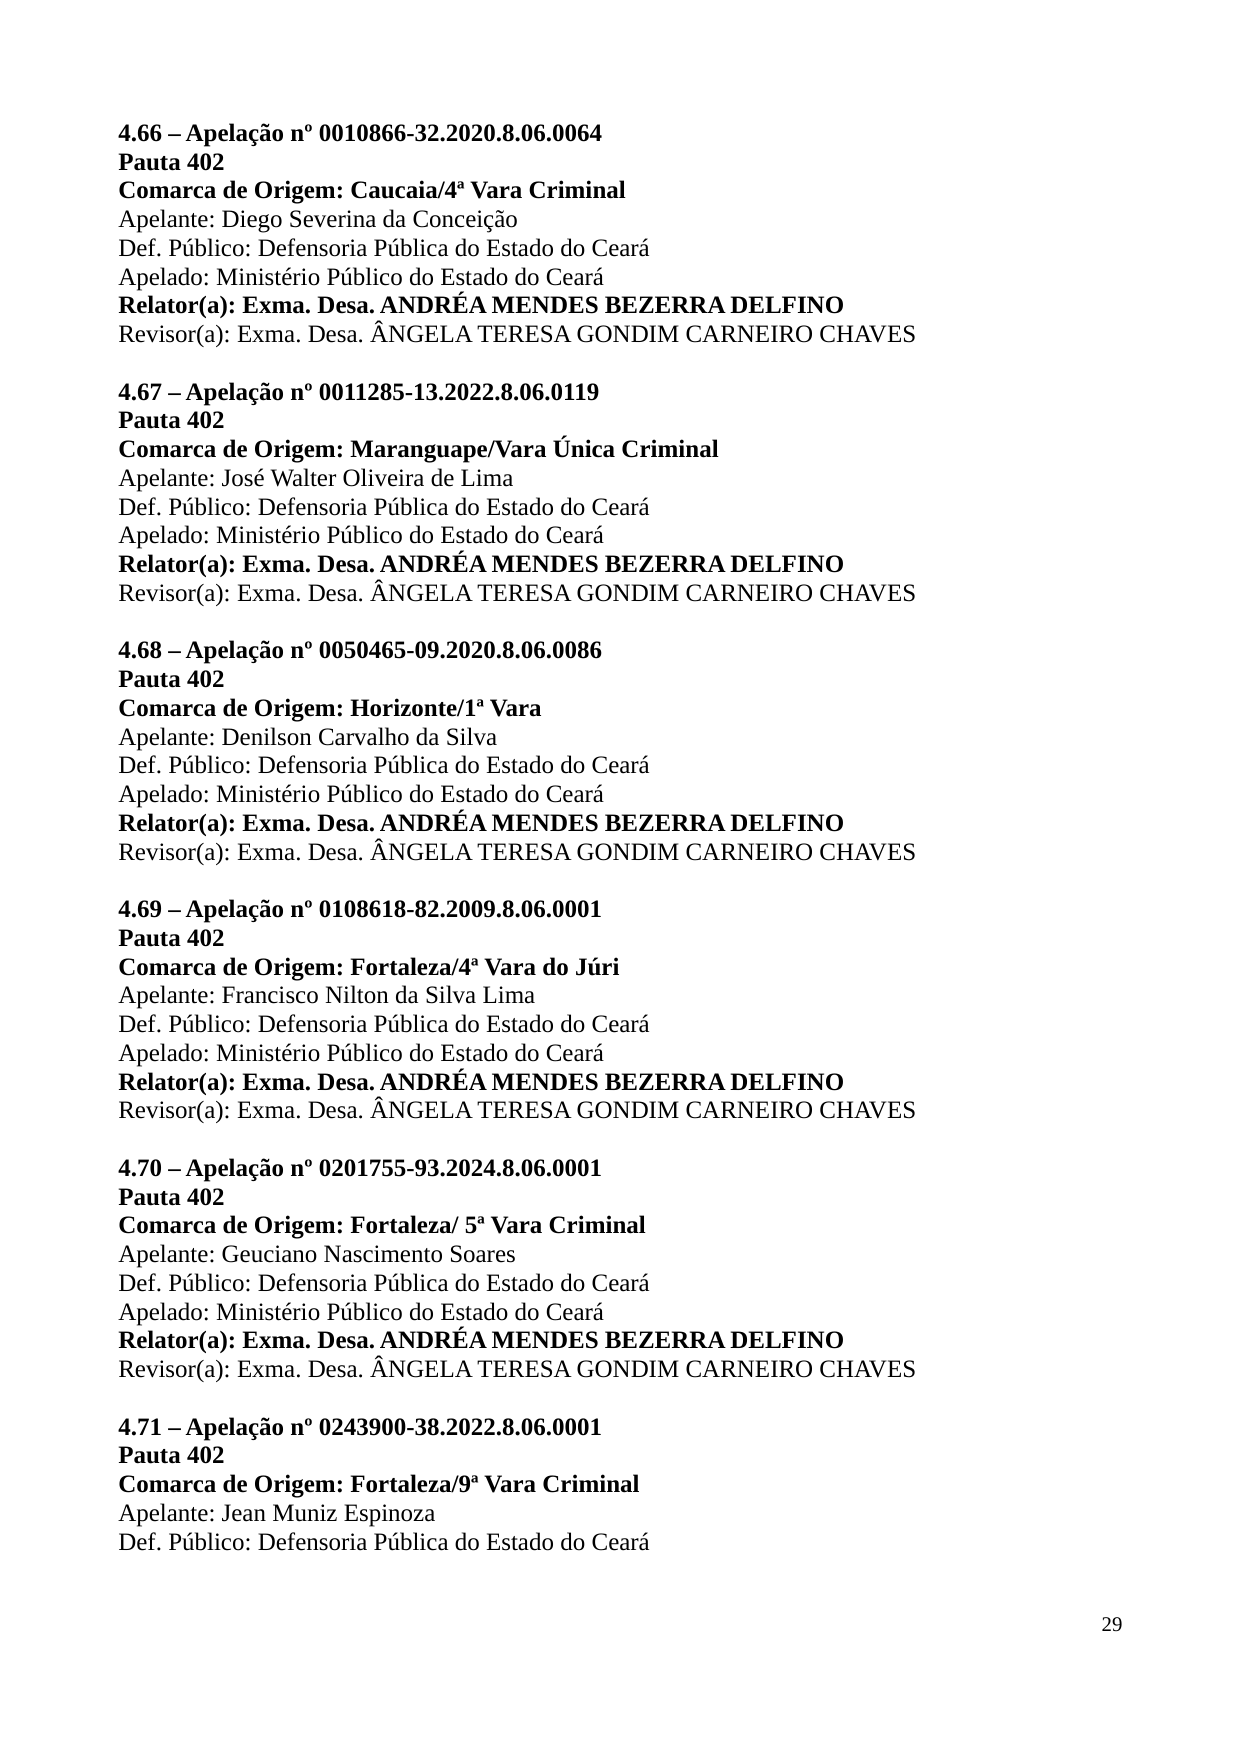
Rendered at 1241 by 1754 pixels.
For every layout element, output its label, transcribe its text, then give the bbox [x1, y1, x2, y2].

text Relator(a): Exma. Desa. ANDRÉA MENDES BEZERRA DELFINO [118, 549, 1122, 578]
text Relator(a): Exma. Desa. ANDRÉA MENDES BEZERRA DELFINO [118, 1326, 1122, 1354]
text Def. Público: Defensoria Pública do Estado do Ceará [118, 492, 1122, 521]
text Pauta 402 [118, 406, 1122, 434]
text Apelado: Ministério Público do Estado do Ceará [118, 521, 1122, 549]
text Comarca de Origem: Fortaleza/ 5ª Vara Criminal [118, 1211, 1122, 1239]
text Comarca de Origem: Maranguape/Vara Única Criminal [118, 434, 1122, 463]
text 4.66 – Apelação nº 0010866-32.2020.8.06.0064 [118, 118, 1122, 147]
text Pauta 402 [118, 1441, 1122, 1469]
text 4.70 – Apelação nº 0201755-93.2024.8.06.0001 [118, 1153, 1122, 1182]
text Revisor(a): Exma. Desa. ÂNGELA TERESA GONDIM CARNEIRO CHAVES [118, 1096, 1122, 1124]
text Comarca de Origem: Fortaleza/9ª Vara Criminal [118, 1469, 1122, 1498]
text Apelante: Geuciano Nascimento Soares [118, 1239, 1122, 1268]
text Apelado: Ministério Público do Estado do Ceará [118, 1297, 1122, 1326]
text 4.69 – Apelação nº 0108618-82.2009.8.06.0001 [118, 894, 1122, 923]
text Def. Público: Defensoria Pública do Estado do Ceará [118, 1527, 1122, 1556]
text Relator(a): Exma. Desa. ANDRÉA MENDES BEZERRA DELFINO [118, 1067, 1122, 1096]
text Revisor(a): Exma. Desa. ÂNGELA TERESA GONDIM CARNEIRO CHAVES [118, 578, 1122, 607]
text Revisor(a): Exma. Desa. ÂNGELA TERESA GONDIM CARNEIRO CHAVES [118, 319, 1122, 348]
text Apelante: Denilson Carvalho da Silva [118, 722, 1122, 751]
text 4.71 – Apelação nº 0243900-38.2022.8.06.0001 [118, 1412, 1122, 1441]
text 4.67 – Apelação nº 0011285-13.2022.8.06.0119 [118, 377, 1122, 406]
text Comarca de Origem: Fortaleza/4ª Vara do Júri [118, 952, 1122, 981]
text Apelante: Jean Muniz Espinoza [118, 1498, 1122, 1527]
text Relator(a): Exma. Desa. ANDRÉA MENDES BEZERRA DELFINO [118, 808, 1122, 837]
text Pauta 402 [118, 1182, 1122, 1211]
text Apelante: Diego Severina da Conceição [118, 204, 1122, 233]
text Relator(a): Exma. Desa. ANDRÉA MENDES BEZERRA DELFINO [118, 291, 1122, 319]
text Pauta 402 [118, 147, 1122, 176]
text Apelado: Ministério Público do Estado do Ceará [118, 262, 1122, 291]
text Comarca de Origem: Caucaia/4ª Vara Criminal [118, 176, 1122, 204]
text Def. Público: Defensoria Pública do Estado do Ceará [118, 233, 1122, 262]
text Pauta 402 [118, 923, 1122, 952]
text Revisor(a): Exma. Desa. ÂNGELA TERESA GONDIM CARNEIRO CHAVES [118, 1354, 1122, 1383]
text Def. Público: Defensoria Pública do Estado do Ceará [118, 1009, 1122, 1038]
text Apelante: José Walter Oliveira de Lima [118, 463, 1122, 492]
text Revisor(a): Exma. Desa. ÂNGELA TERESA GONDIM CARNEIRO CHAVES [118, 837, 1122, 866]
text 4.68 – Apelação nº 0050465-09.2020.8.06.0086 [118, 636, 1122, 664]
text Pauta 402 [118, 664, 1122, 693]
text Apelado: Ministério Público do Estado do Ceará [118, 1038, 1122, 1067]
text Apelante: Francisco Nilton da Silva Lima [118, 981, 1122, 1009]
text Def. Público: Defensoria Pública do Estado do Ceará [118, 751, 1122, 779]
text Comarca de Origem: Horizonte/1ª Vara [118, 693, 1122, 722]
text Def. Público: Defensoria Pública do Estado do Ceará [118, 1268, 1122, 1297]
text Apelado: Ministério Público do Estado do Ceará [118, 779, 1122, 808]
